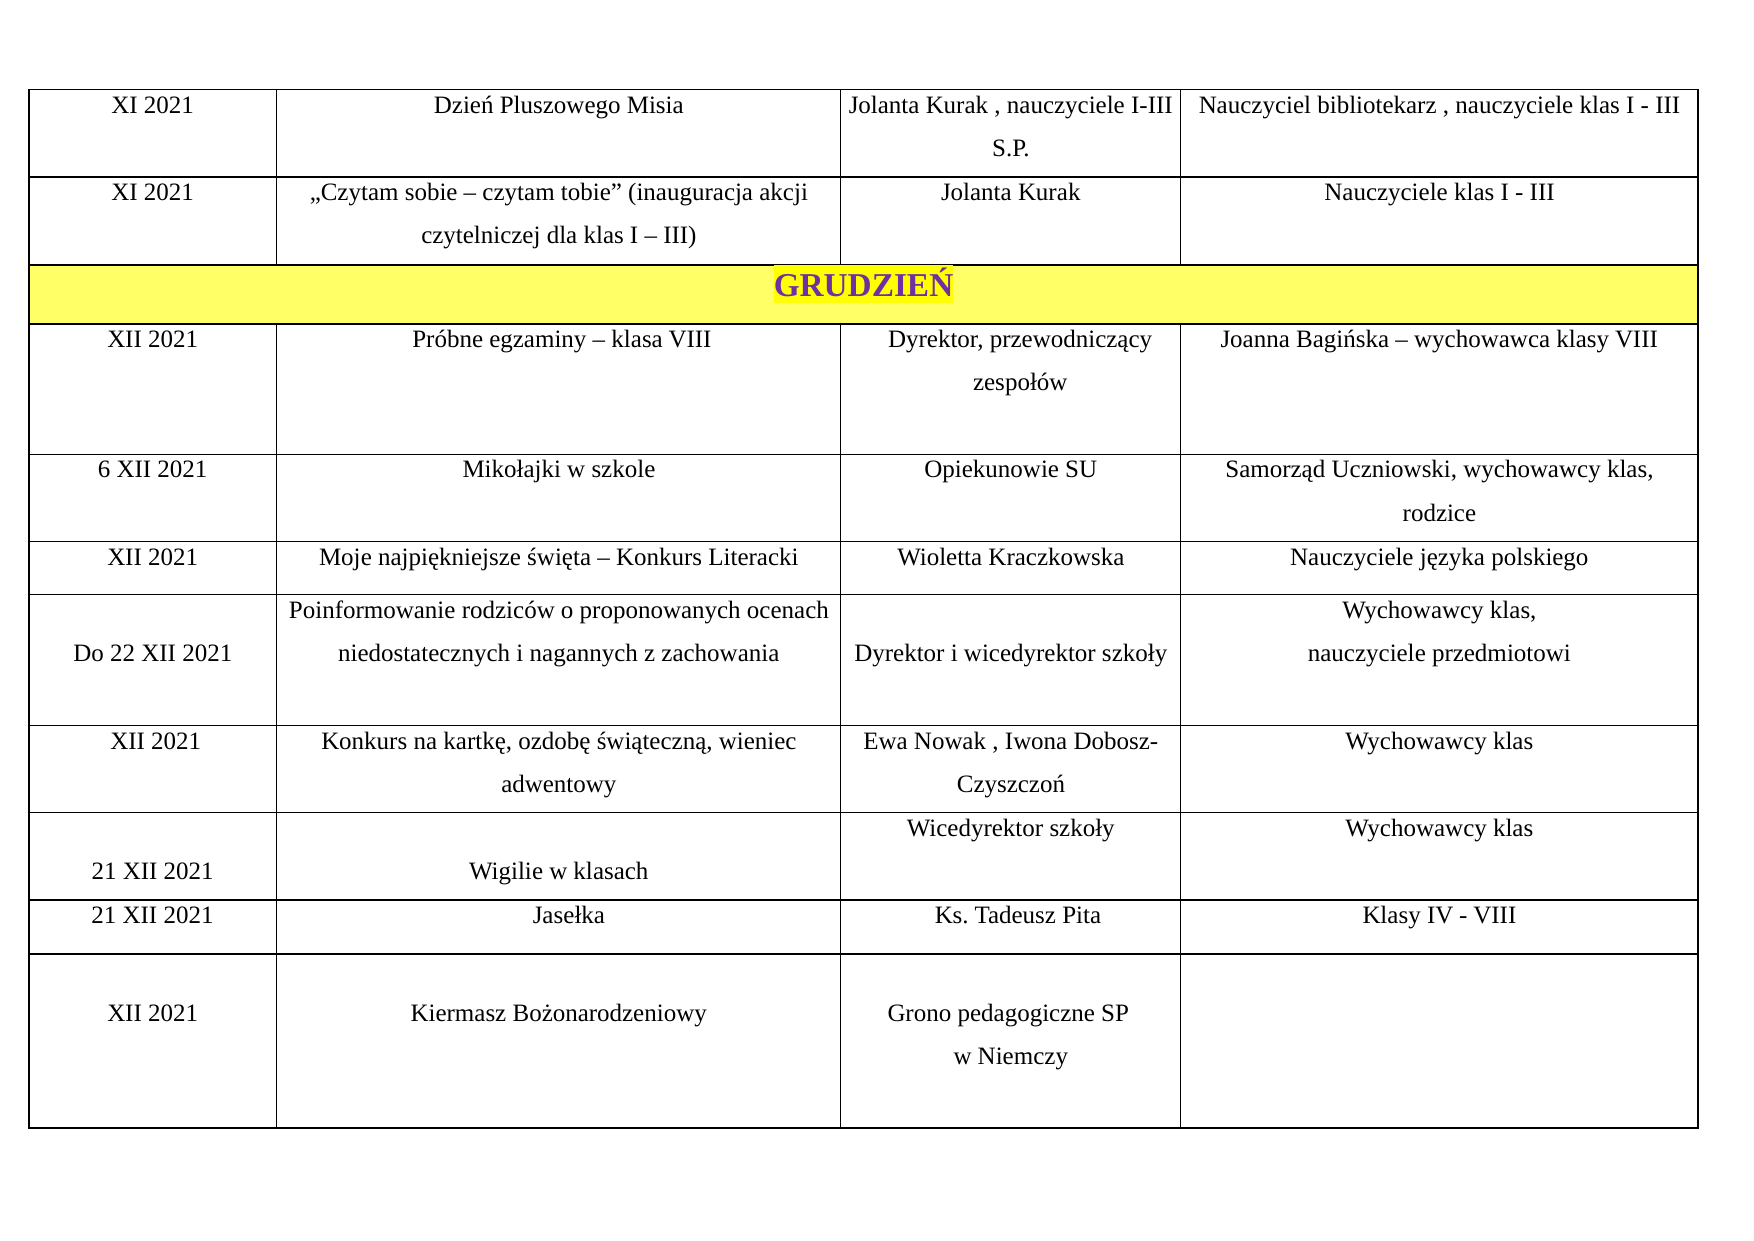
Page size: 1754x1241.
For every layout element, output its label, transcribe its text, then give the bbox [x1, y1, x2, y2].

table_cell Dyrektor i wicedyrektor szkoły [841, 595, 1180, 725]
table_cell Samorząd Uczniowski, wychowawcy klas, rodzice [1181, 455, 1697, 541]
table_cell 21 XII 2021 [30, 813, 276, 899]
table_cell XI 2021 [30, 178, 276, 263]
table_cell Nauczyciele języka polskiego [1181, 542, 1697, 594]
table_cell [1699, 899, 1754, 953]
table_cell [1699, 264, 1754, 323]
table_cell Wicedyrektor szkoły [841, 813, 1180, 899]
table_cell [1699, 812, 1754, 899]
table_cell Joanna Bagińska – wychowawca klasy VIII [1181, 325, 1697, 453]
table_cell XI 2021 [30, 90, 276, 176]
table_cell Moje najpiękniejsze święta – Konkurs Literacki [277, 542, 840, 594]
table_cell Do 22 XII 2021 [30, 595, 276, 725]
table_cell Ewa Nowak , Iwona Dobosz-Czyszczoń [841, 726, 1180, 812]
table_cell Klasy IV - VIII [1181, 901, 1697, 953]
table_cell Jolanta Kurak , nauczyciele I-III S.P. [841, 90, 1180, 176]
table_cell Wigilie w klasach [277, 813, 840, 899]
table_cell [1699, 541, 1754, 594]
table_cell Grono pedagogiczne SP w Niemczy [841, 955, 1180, 1127]
table_cell Ks. Tadeusz Pita [841, 901, 1180, 953]
table_cell [1699, 953, 1754, 1127]
table_cell Nauczyciel bibliotekarz , nauczyciele klas I - III [1181, 90, 1697, 176]
table_cell XII 2021 [30, 955, 276, 1127]
table_cell Wychowawcy klas, nauczyciele przedmiotowi [1181, 595, 1697, 725]
table_cell XII 2021 [30, 542, 276, 594]
table_cell Wychowawcy klas [1181, 726, 1697, 812]
table_cell 21 XII 2021 [30, 901, 276, 953]
table_cell [1699, 594, 1754, 725]
table_cell Opiekunowie SU [841, 455, 1180, 541]
table_cell [1699, 454, 1754, 541]
table_cell Poinformowanie rodziców o proponowanych ocenach niedostatecznych i nagannych z zachowania [277, 595, 840, 725]
table_cell Jasełka [277, 901, 840, 953]
table_cell Wychowawcy klas [1181, 813, 1697, 899]
table_cell Konkurs na kartkę, ozdobę świąteczną, wieniec adwentowy [277, 726, 840, 812]
table_cell Mikołajki w szkole [277, 455, 840, 541]
table_cell [1699, 89, 1754, 263]
table_cell XII 2021 [30, 726, 276, 812]
table_cell [1699, 725, 1754, 812]
table_cell 6 XII 2021 [30, 455, 276, 541]
table_cell XII 2021 [30, 325, 276, 453]
table_cell „Czytam sobie – czytam tobie” (inauguracja akcji czytelniczej dla klas I – III) [277, 178, 840, 263]
table_cell Dzień Pluszowego Misia [277, 90, 840, 176]
table_cell Jolanta Kurak [841, 178, 1180, 263]
table_cell Wioletta Kraczkowska [841, 542, 1180, 594]
table_cell Dyrektor, przewodniczący zespołów [841, 325, 1180, 453]
table_cell Kiermasz Bożonarodzeniowy [277, 955, 840, 1127]
table_cell GRUDZIEŃ [30, 266, 1697, 323]
table_cell Nauczyciele klas I - III [1181, 178, 1697, 263]
table_cell [1181, 955, 1697, 1127]
table_cell Próbne egzaminy – klasa VIII [277, 325, 840, 453]
table_cell [1699, 323, 1754, 453]
